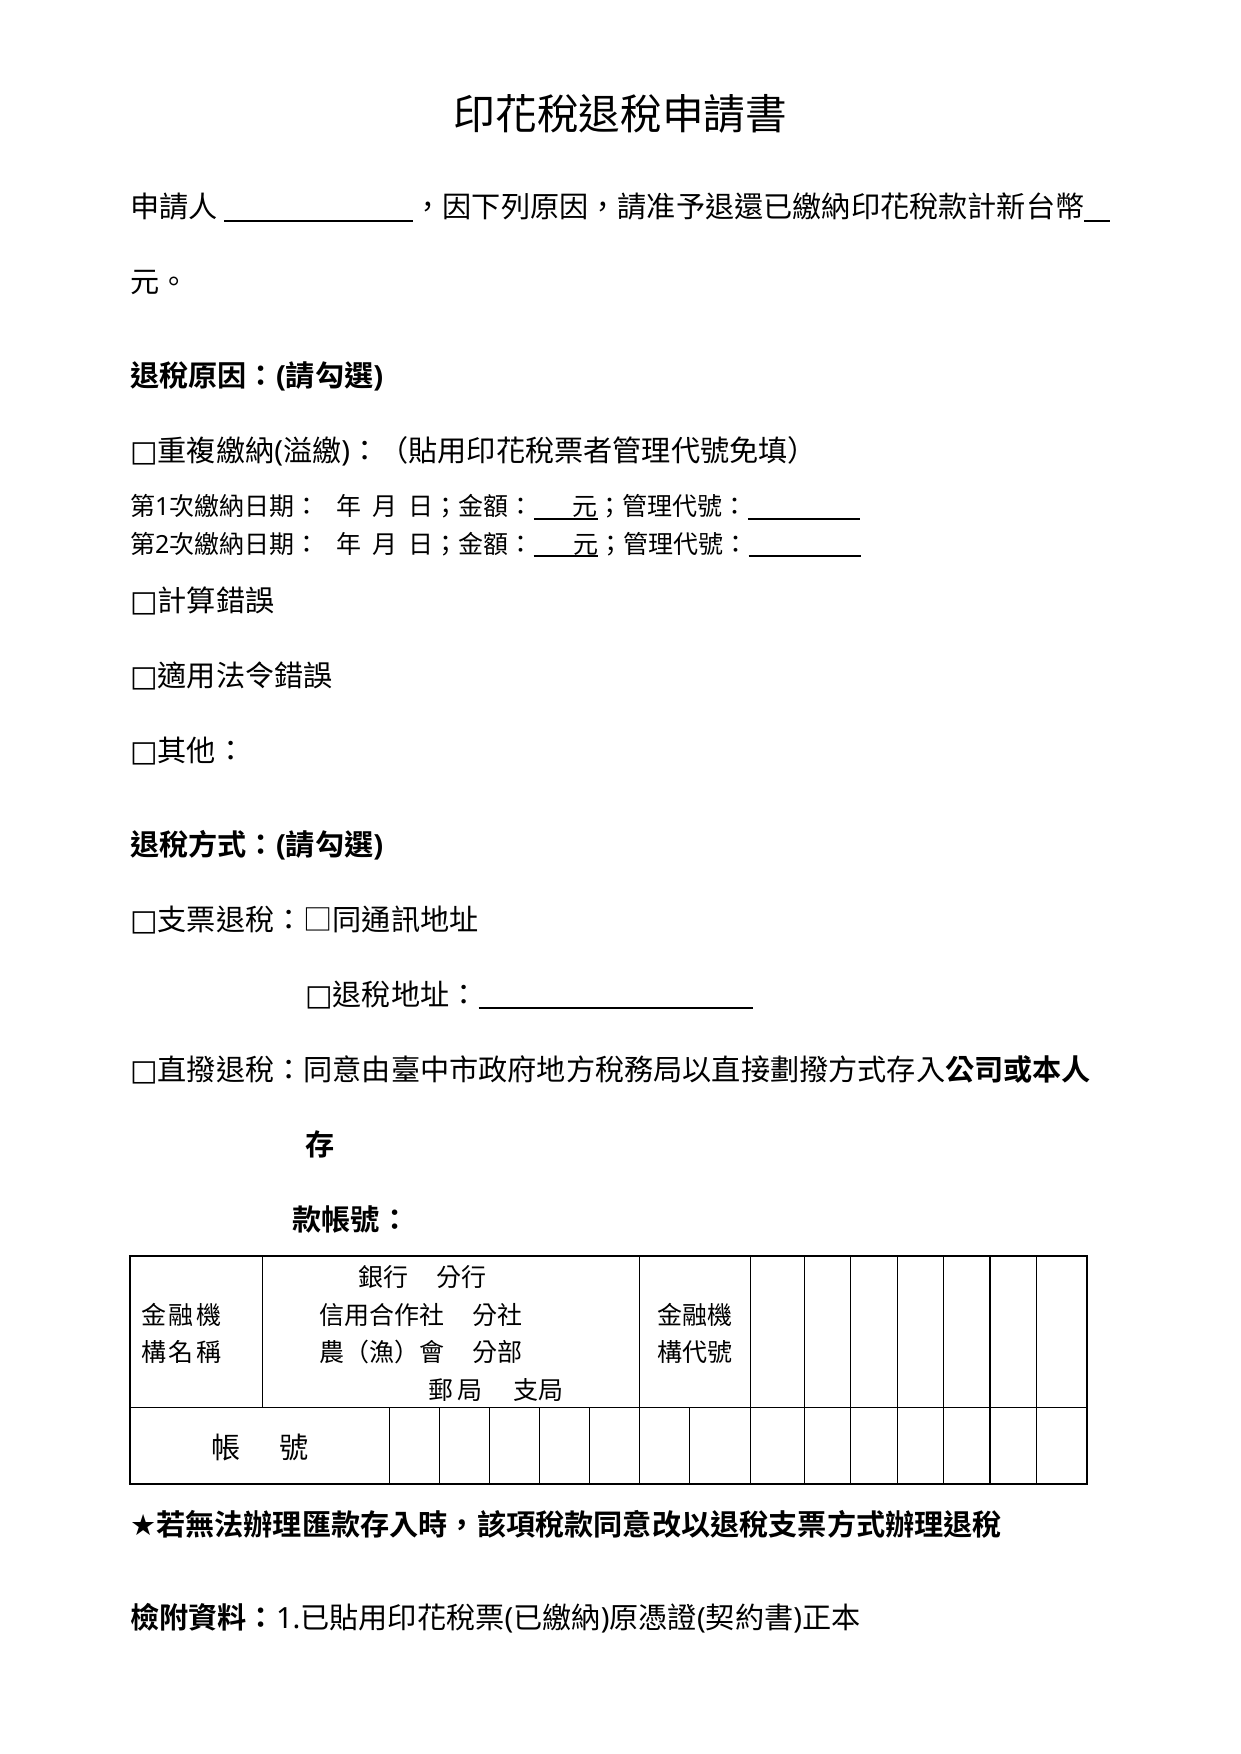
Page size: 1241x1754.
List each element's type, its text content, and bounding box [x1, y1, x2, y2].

text □適用法令錯誤 [130, 636, 1110, 711]
text 退稅原因：(請勾選) [130, 336, 1110, 411]
table_cell [440, 1408, 489, 1483]
table_cell [390, 1408, 439, 1483]
table_header [991, 1257, 1036, 1407]
table_cell [805, 1408, 850, 1483]
text □其他： [130, 711, 1110, 786]
table_header 金融機 構名稱 [131, 1257, 262, 1407]
text 印花稅退稅申請書 [130, 74, 1110, 149]
table_cell [851, 1408, 897, 1483]
table_cell [898, 1408, 943, 1483]
text □計算錯誤 [130, 561, 1110, 636]
text □支票退稅：□同通訊地址 [130, 880, 1110, 955]
table_header 銀行 分行 信用合作社 分社 農（漁）會 分部 郵局 支局 [263, 1257, 639, 1407]
text 第1次繳納日期： 年 月 日；金額： 元；管理代號： [130, 486, 1110, 524]
text □直撥退稅：同意由臺中市政府地方稅務局以直接劃撥方式存入公司或本人存 [130, 1030, 1110, 1180]
table_cell [540, 1408, 589, 1483]
text 檢附資料：1.已貼用印花稅票(已繳納)原憑證(契約書)正本 [130, 1579, 1110, 1654]
text □重複繳納(溢繳)：（貼用印花稅票者管理代號免填） [130, 411, 1110, 486]
table_cell [1037, 1408, 1086, 1483]
table_cell [751, 1408, 804, 1483]
table_header [851, 1257, 897, 1407]
table_header [1037, 1257, 1086, 1407]
text □退稅地址： [130, 955, 1110, 1030]
text 款帳號： [280, 1180, 1110, 1255]
table_header 金融機 構代號 [640, 1257, 750, 1407]
table_cell [991, 1408, 1036, 1483]
text 申請人 ，因下列原因，請准予退還已繳納印花稅款計新台幣 元。 [130, 167, 1110, 317]
table_header [805, 1257, 850, 1407]
table_cell [490, 1408, 539, 1483]
table_header [751, 1257, 804, 1407]
text 第2次繳納日期： 年 月 日；金額： 元；管理代號： [130, 524, 1110, 561]
table_cell [590, 1408, 639, 1483]
table_header [944, 1257, 989, 1407]
table_cell [640, 1408, 689, 1483]
text 退稅方式：(請勾選) [130, 805, 1110, 880]
text ★若無法辦理匯款存入時，該項稅款同意改以退稅支票方式辦理退稅 [130, 1485, 1110, 1560]
table_header [898, 1257, 943, 1407]
table_cell [690, 1408, 750, 1483]
table_cell 帳 號 [131, 1408, 389, 1483]
table_cell [944, 1408, 989, 1483]
